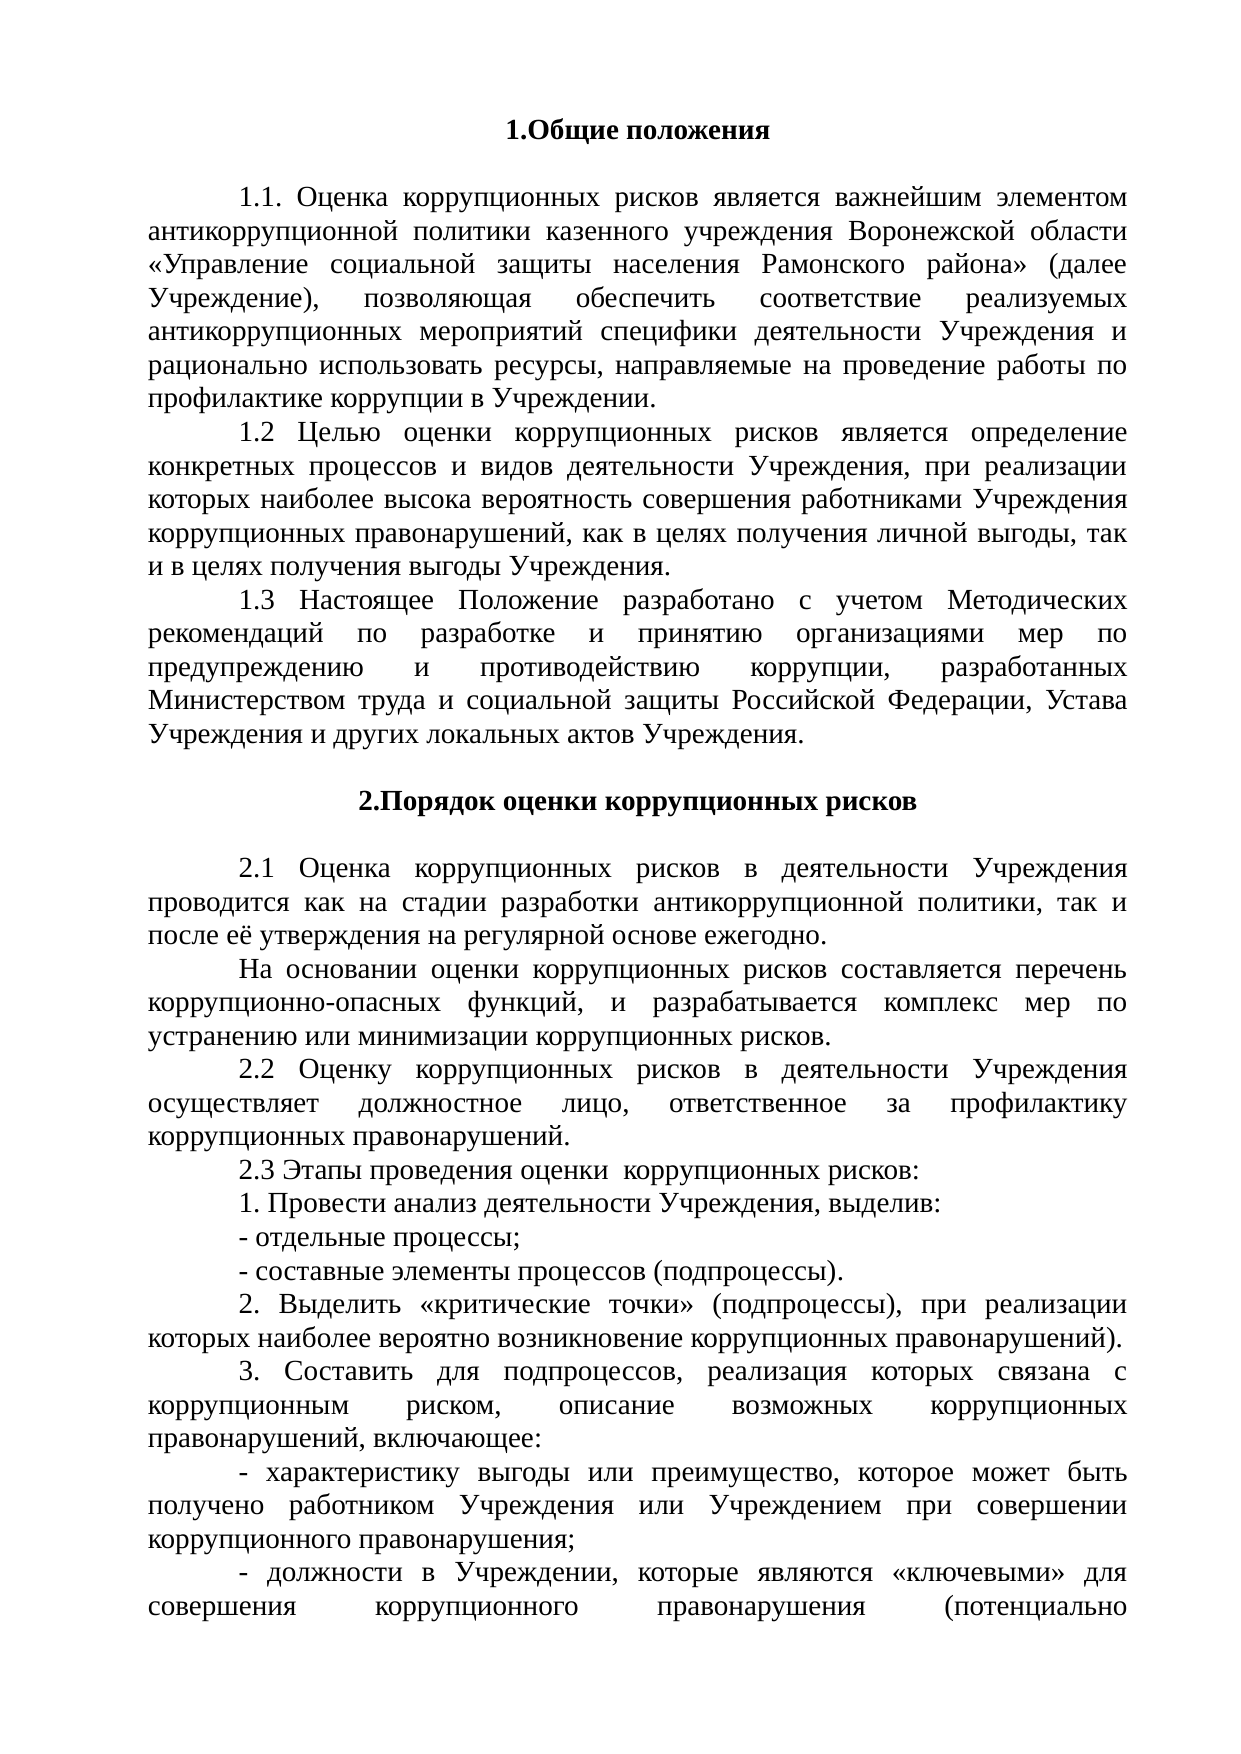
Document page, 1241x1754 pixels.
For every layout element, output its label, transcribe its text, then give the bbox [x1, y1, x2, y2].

text 2.1 Оценка коррупционных рисков в деятельности Учреждения проводится как на стадии разработки антикоррупционной политики, так и после её утверждения на регулярной основе ежегодно. [148, 850, 1128, 951]
text - должности в Учреждении, которые являются «ключевыми» для совершения коррупционного правонарушения (потенциально [148, 1554, 1128, 1622]
text 2.2 Оценку коррупционных рисков в деятельности Учреждения осуществляет должностное лицо, ответственное за профилактику коррупционных правонарушений. [148, 1051, 1128, 1152]
text На основании оценки коррупционных рисков составляется перечень коррупционно-опасных функций, и разрабатывается комплекс мер по устранению или минимизации коррупционных рисков. [148, 951, 1128, 1051]
text 1.3 Настоящее Положение разработано с учетом Методических рекомендаций по разработке и принятию организациями мер по предупреждению и противодействию коррупции, разработанных Министерством труда и социальной защиты Российской Федерации, Устава Учреждения и других локальных актов Учреждения. [148, 582, 1128, 749]
text - характеристику выгоды или преимущество, которое может быть получено работником Учреждения или Учреждением при совершении коррупционного правонарушения; [148, 1454, 1128, 1554]
text 1.Общие положения [148, 112, 1128, 146]
text 2.Порядок оценки коррупционных рисков [148, 783, 1128, 817]
text 2.3 Этапы проведения оценки коррупционных рисков: [148, 1152, 1128, 1186]
text 3. Составить для подпроцессов, реализация которых связана с коррупционным риском, описание возможных коррупционных правонарушений, включающее: [148, 1353, 1128, 1454]
text - отдельные процессы; [148, 1219, 1128, 1253]
text - составные элементы процессов (подпроцессы). [148, 1253, 1128, 1286]
text 1.2 Целью оценки коррупционных рисков является определение конкретных процессов и видов деятельности Учреждения, при реализации которых наиболее высока вероятность совершения работниками Учреждения коррупционных правонарушений, как в целях получения личной выгоды, так и в целях получения выгоды Учреждения. [148, 414, 1128, 582]
text 2. Выделить «критические точки» (подпроцессы), при реализации которых наиболее вероятно возникновение коррупционных правонарушений). [148, 1286, 1128, 1353]
text 1. Провести анализ деятельности Учреждения, выделив: [148, 1186, 1128, 1219]
text 1.1. Оценка коррупционных рисков является важнейшим элементом антикоррупционной политики казенного учреждения Воронежской области «Управление социальной защиты населения Рамонского района» (далее Учреждение), позволяющая обеспечить соответствие реализуемых антикоррупционных мероприятий специфики деятельности Учреждения и рационально использовать ресурсы, направляемые на проведение работы по профилактике коррупции в Учреждении. [148, 179, 1128, 414]
